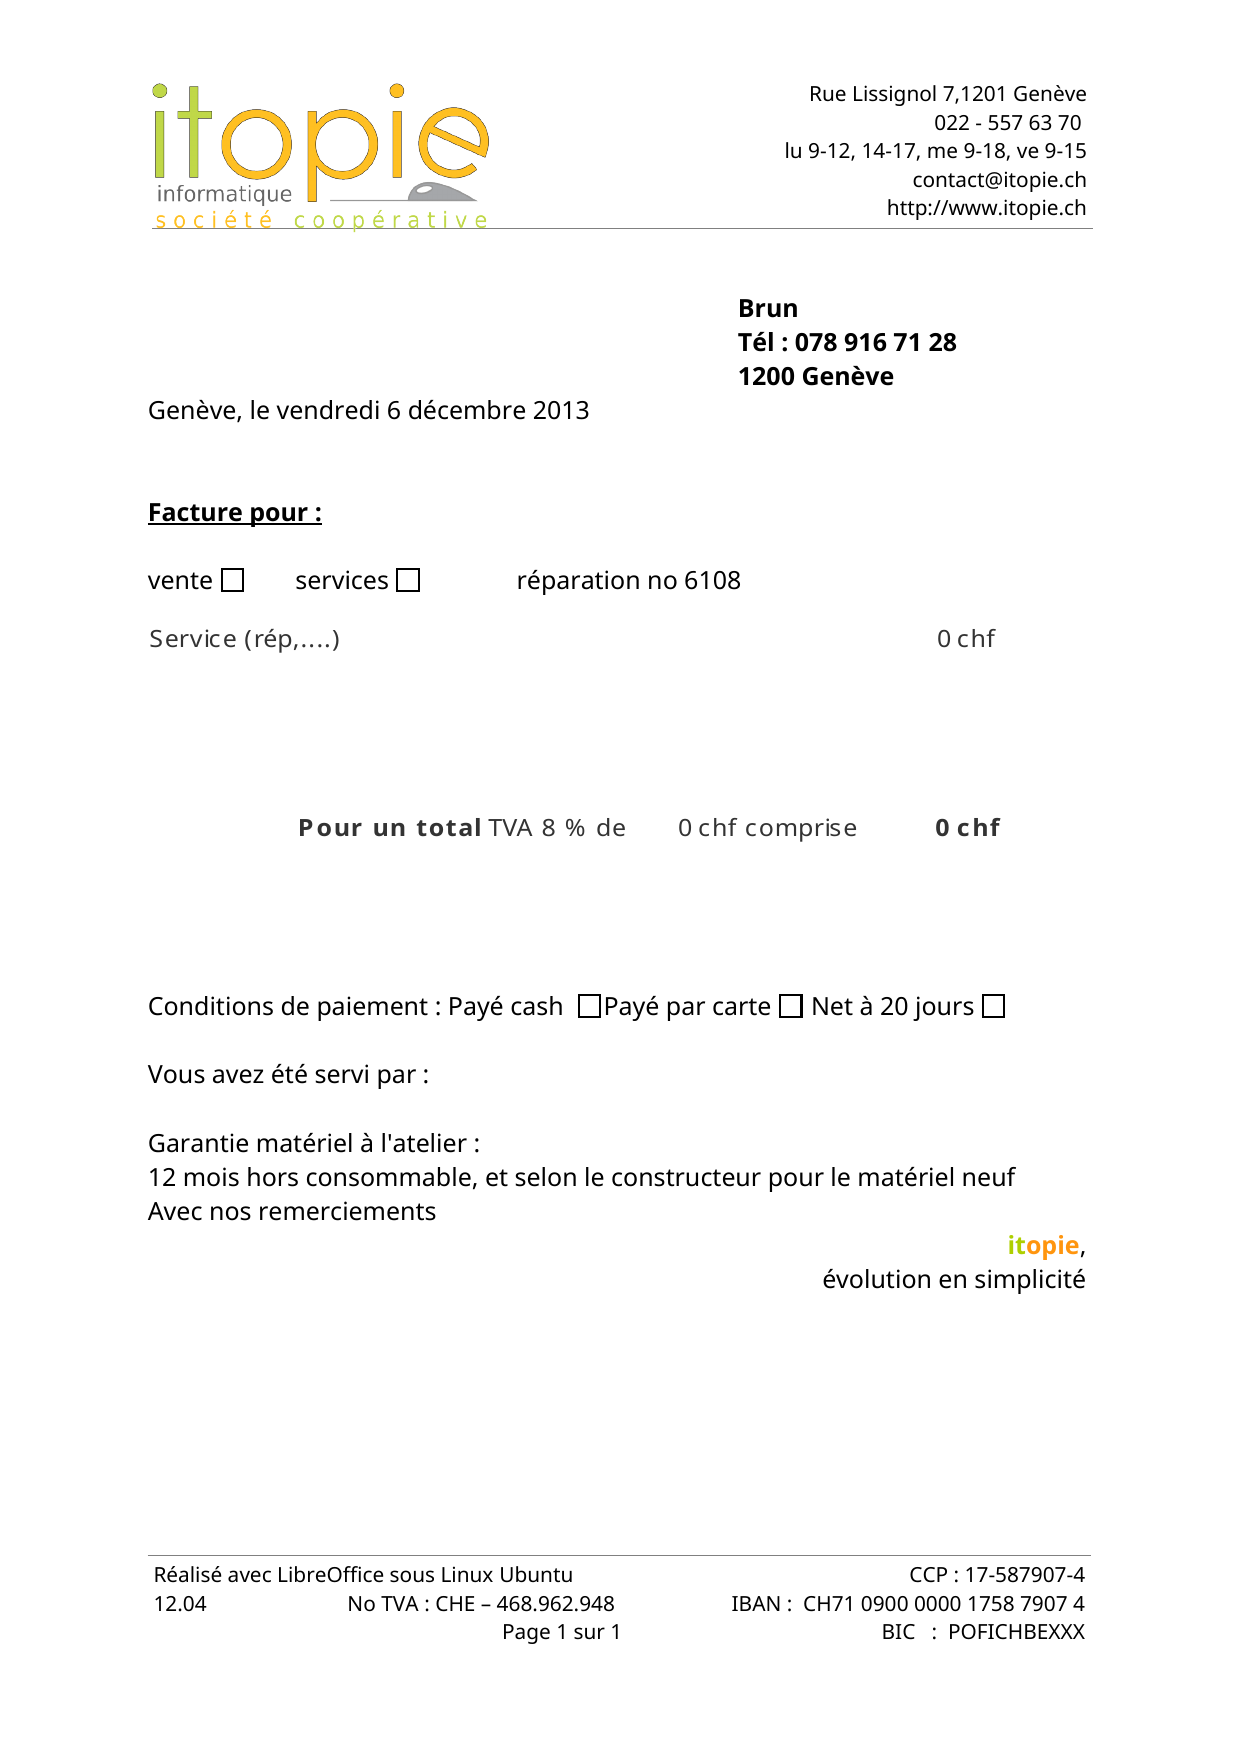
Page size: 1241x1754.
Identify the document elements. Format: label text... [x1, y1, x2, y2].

picture [138, 72, 500, 244]
text Genève, le vendredi 6 décembre 2013 [148, 392, 1093, 427]
text 12 mois hors consommable, et selon le constructeur pour le matériel neuf [148, 1159, 1093, 1193]
text vente services réparation no 6108 [148, 563, 1093, 597]
text 1200 Genève [148, 358, 1093, 392]
text Avec nos remerciements [148, 1193, 1093, 1227]
text évolution en simplicité [148, 1262, 1093, 1296]
text Facture pour : [148, 495, 1093, 529]
text Tél : 078 916 71 28 [148, 324, 1093, 358]
text Garantie matériel à l'atelier : [148, 1125, 1093, 1159]
text Conditions de paiement : Payé cash Payé par carte Net à 20 jours [148, 989, 1093, 1023]
text itopie, [148, 1227, 1093, 1262]
text Brun [148, 290, 1093, 324]
text Vous avez été servi par : [148, 1057, 1093, 1091]
